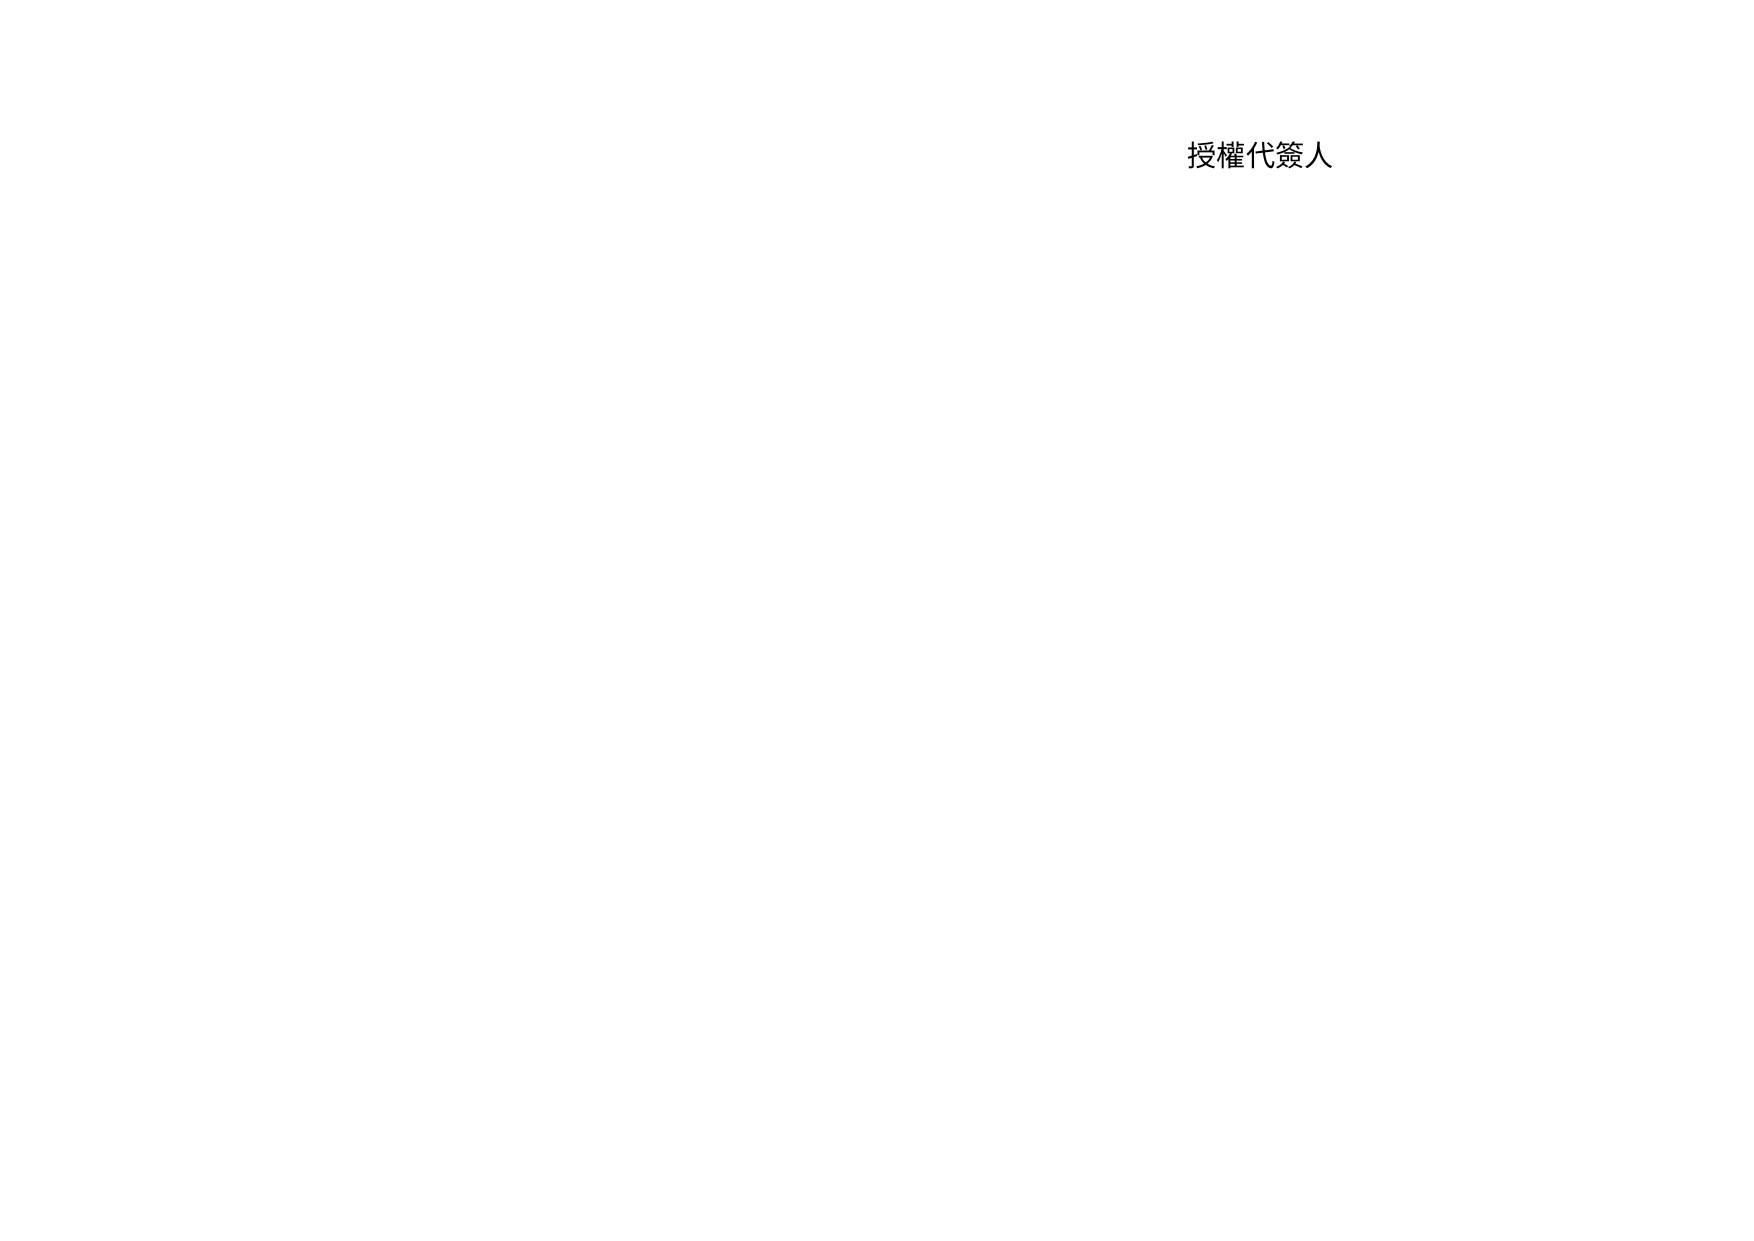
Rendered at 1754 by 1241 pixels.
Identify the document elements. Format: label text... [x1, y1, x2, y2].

text 授權代簽人 [152, 133, 1602, 175]
